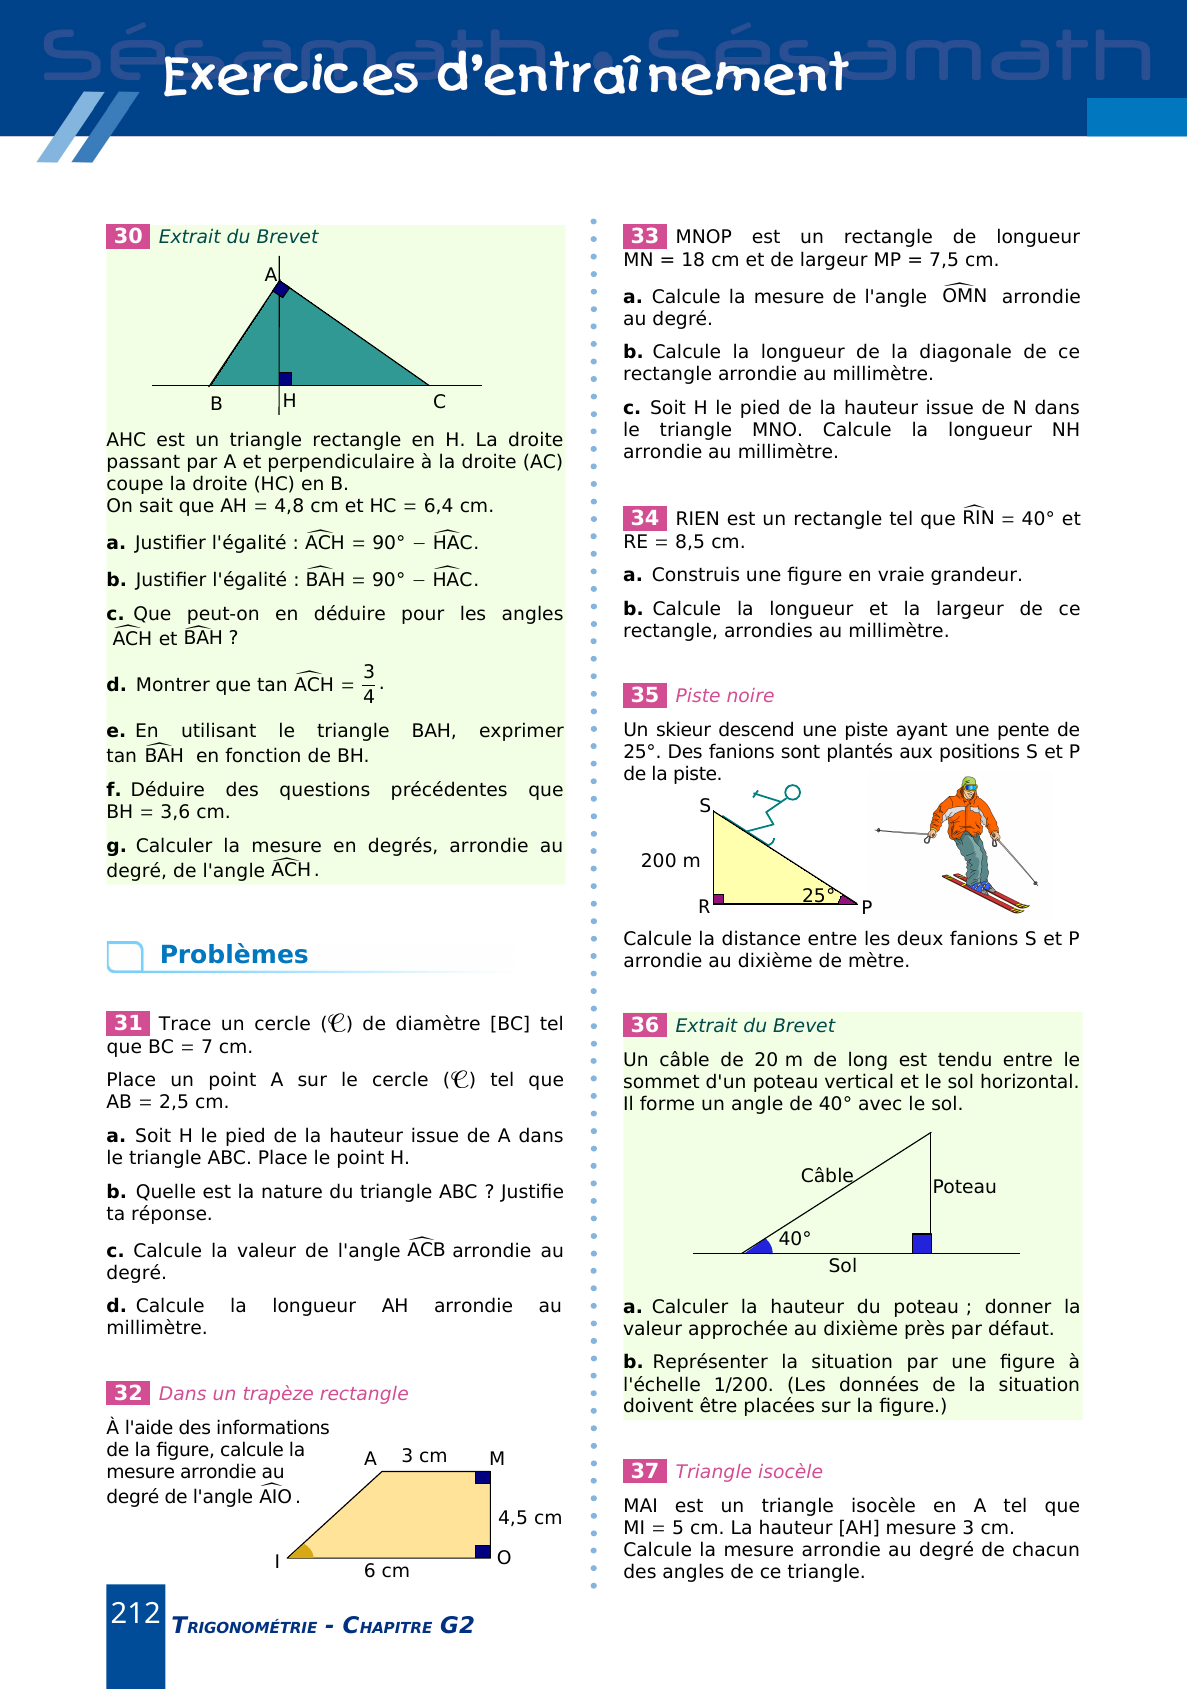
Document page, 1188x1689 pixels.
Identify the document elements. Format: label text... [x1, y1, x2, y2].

list Place un point A sur le cercle () tel que AB = 2,5 cm. [106, 1069, 564, 1113]
list Quelle est la nature du triangle ABC ? Justifie ta réponse. [106, 1181, 564, 1225]
list Calcule la mesure de l'angle arrondie au degré. [623, 282, 1081, 329]
list Soit H le pied de la hauteur issue de N dans le triangle MNO. Calcule la longueur NH arrondie au millimètre. [623, 397, 1081, 463]
list Un skieur descend une piste ayant une pente de 25°. Des fanions sont plantés aux positions S et P de la piste. [623, 719, 1081, 785]
list Calcule la longueur AH arrondie au millimètre. [106, 1295, 562, 1339]
list Dans un trapèze rectangle [150, 1381, 564, 1405]
picture [0, 0, 1187, 163]
list Triangle isocèle [667, 1459, 1081, 1483]
list Calcule la longueur de la diagonale de ce rectangle arrondie au millimètre. [623, 341, 1081, 385]
list Problèmes [518, 941, 564, 970]
list Soit H le pied de la hauteur issue de A dans le triangle ABC. Place le point H. [106, 1125, 564, 1169]
list Calcule la distance entre les deux fanions S et P arrondie au dixième de mètre. [623, 928, 1081, 972]
list Calcule la valeur de l'anglearrondie au degré. [106, 1236, 564, 1283]
list MNOP est un rectangle de longueur MN = 18 cm et de largeur MP = 7,5 cm. [623, 224, 1081, 271]
picture [868, 771, 1054, 920]
picture [450, 1070, 469, 1088]
list MAI est un triangle isocèle en A tel que MI = 5 cm. La hauteur [AH] mesure 3 cm. Calcule la mesure arrondie au degré de chacun des angles de ce triangle. [623, 1495, 1081, 1583]
list Calcule la longueur et la largeur de ce rectangle, arrondies au millimètre. [623, 598, 1081, 642]
list RIEN est un rectangle tel que= 40° et RE = 8,5 cm. [623, 504, 1081, 552]
list Construis une figure en vraie grandeur. [623, 564, 1081, 586]
picture [327, 1013, 346, 1032]
list Trace un cercle () de diamètre [BC] tel que BC = 7 cm. [106, 1011, 564, 1057]
picture [106, 941, 518, 973]
text À l'aide des informations de la figure, calcule la mesure arrondie au degré de l'angle [106, 1417, 563, 1508]
list Piste noire [667, 683, 1081, 708]
